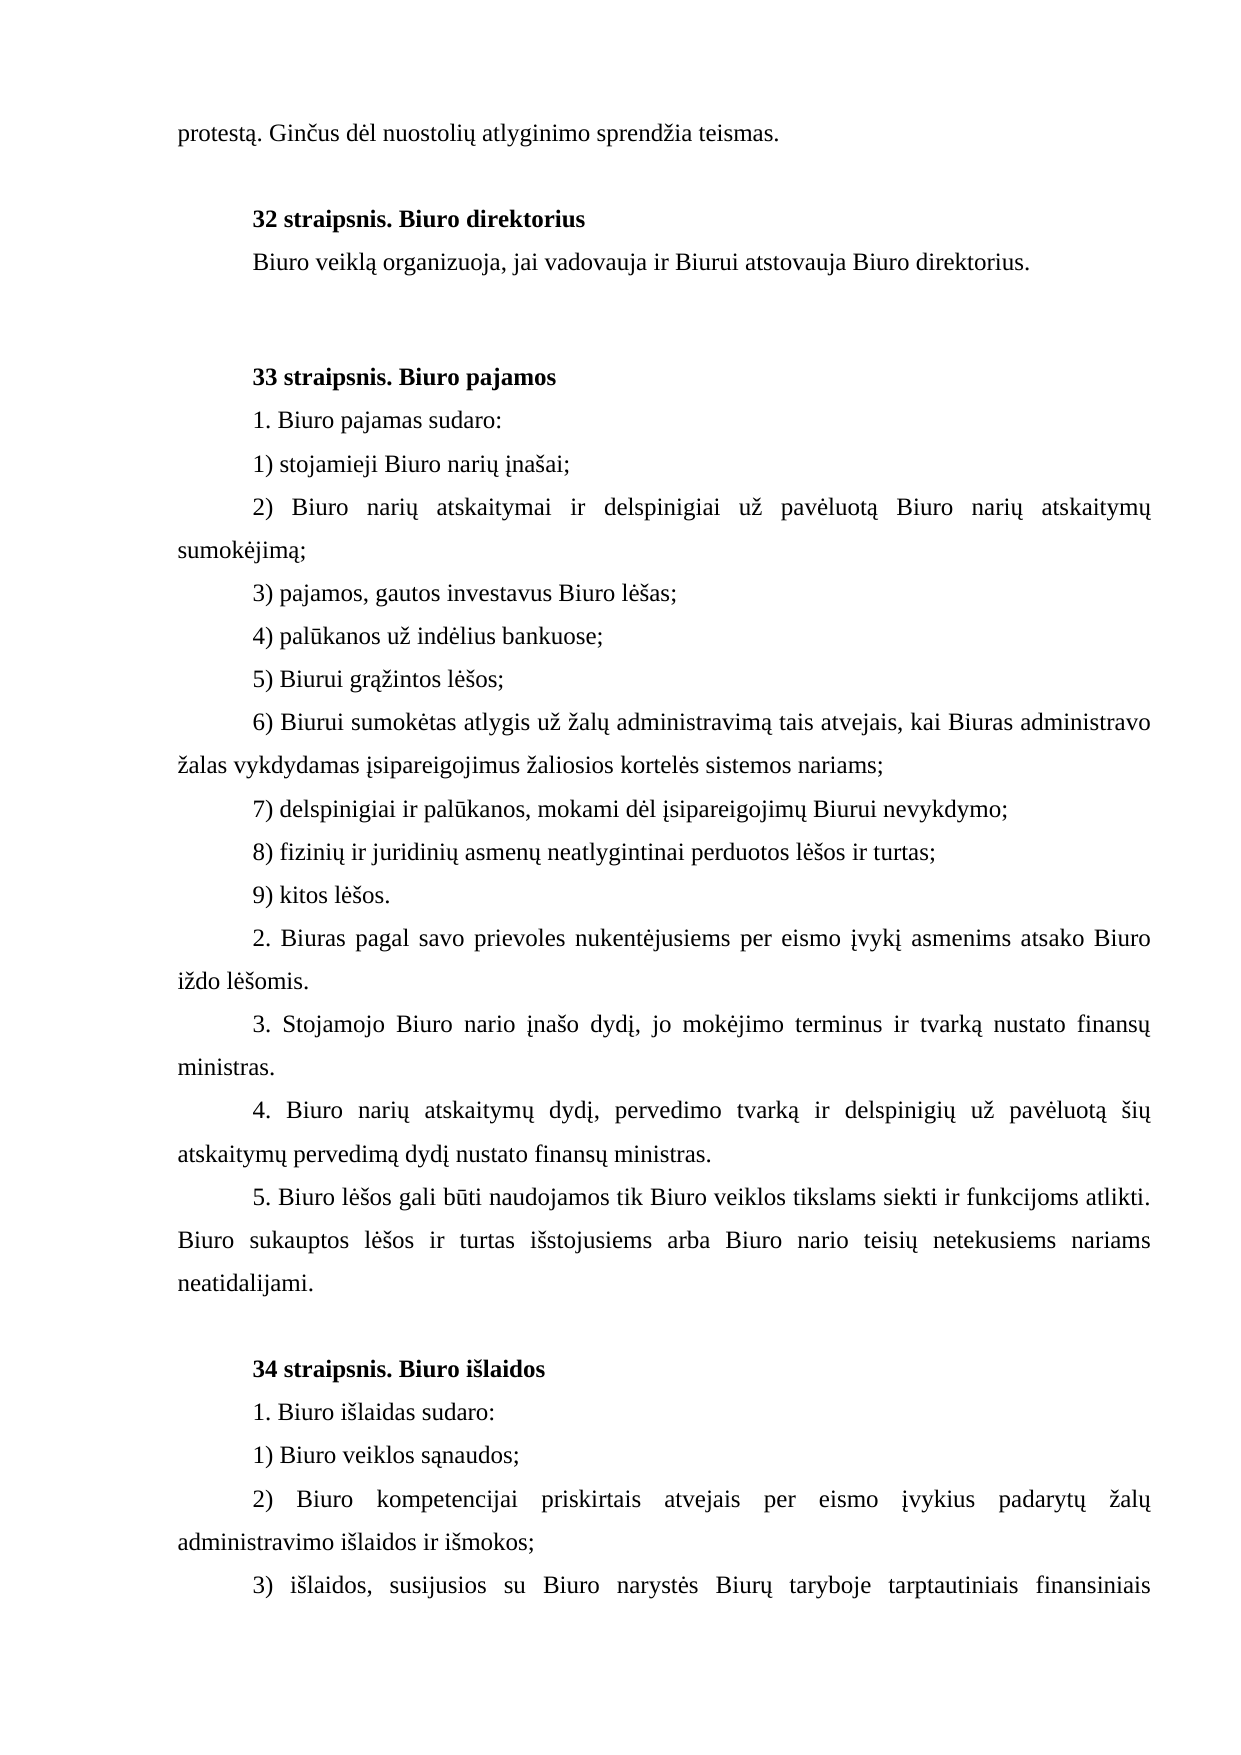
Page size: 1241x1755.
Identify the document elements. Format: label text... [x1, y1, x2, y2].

text 1) stojamieji Biuro narių įnašai; [177, 449, 1152, 477]
text Biuro veiklą organizuoja, jai vadovauja ir Biurui atstovauja Biuro direktorius. [177, 247, 1152, 276]
text 6) Biurui sumokėtas atlygis už žalų administravimą tais atvejais, kai Biuras administravo žalas vykdydamas įsipareigojimus žaliosios kortelės sistemos nariams; [177, 707, 1152, 779]
text 7) delspinigiai ir palūkanos, mokami dėl įsipareigojimų Biurui nevykdymo; [177, 794, 1152, 822]
text 1. Biuro išlaidas sudaro: [177, 1397, 1152, 1426]
text 33 straipsnis. Biuro pajamos [177, 362, 1152, 391]
text 34 straipsnis. Biuro išlaidos [177, 1354, 1152, 1383]
text 1. Biuro pajamas sudaro: [177, 406, 1152, 434]
text 3) išlaidos, susijusios su Biuro narystės Biurų taryboje tarptautiniais finansiniais [177, 1570, 1152, 1599]
text 9) kitos lėšos. [177, 880, 1152, 909]
text 1) Biuro veiklos sąnaudos; [177, 1441, 1152, 1469]
text 8) fizinių ir juridinių asmenų neatlygintinai perduotos lėšos ir turtas; [177, 837, 1152, 866]
text 5. Biuro lėšos gali būti naudojamos tik Biuro veiklos tikslams siekti ir funkcijoms atlikti. Biuro sukauptos lėšos ir turtas išstojusiems arba Biuro nario teisių netekusiems nariams neatidalijami. [177, 1182, 1152, 1297]
text 4. Biuro narių atskaitymų dydį, pervedimo tvarką ir delspinigių už pavėluotą šių atskaitymų pervedimą dydį nustato finansų ministras. [177, 1096, 1152, 1167]
text 3. Stojamojo Biuro nario įnašo dydį, jo mokėjimo terminus ir tvarką nustato finansų ministras. [177, 1009, 1152, 1081]
text protestą. Ginčus dėl nuostolių atlyginimo sprendžia teismas. [177, 118, 1152, 147]
text 2. Biuras pagal savo prievoles nukentėjusiems per eismo įvykį asmenims atsako Biuro iždo lėšomis. [177, 923, 1152, 995]
text 2) Biuro narių atskaitymai ir delspinigiai už pavėluotą Biuro narių atskaitymų sumokėjimą; [177, 492, 1152, 564]
text 3) pajamos, gautos investavus Biuro lėšas; [177, 578, 1152, 607]
text 4) palūkanos už indėlius bankuose; [177, 621, 1152, 650]
text 32 straipsnis. Biuro direktorius [177, 204, 1152, 233]
text 2) Biuro kompetencijai priskirtais atvejais per eismo įvykius padarytų žalų administravimo išlaidos ir išmokos; [177, 1484, 1152, 1556]
text 5) Biurui grąžintos lėšos; [177, 664, 1152, 693]
